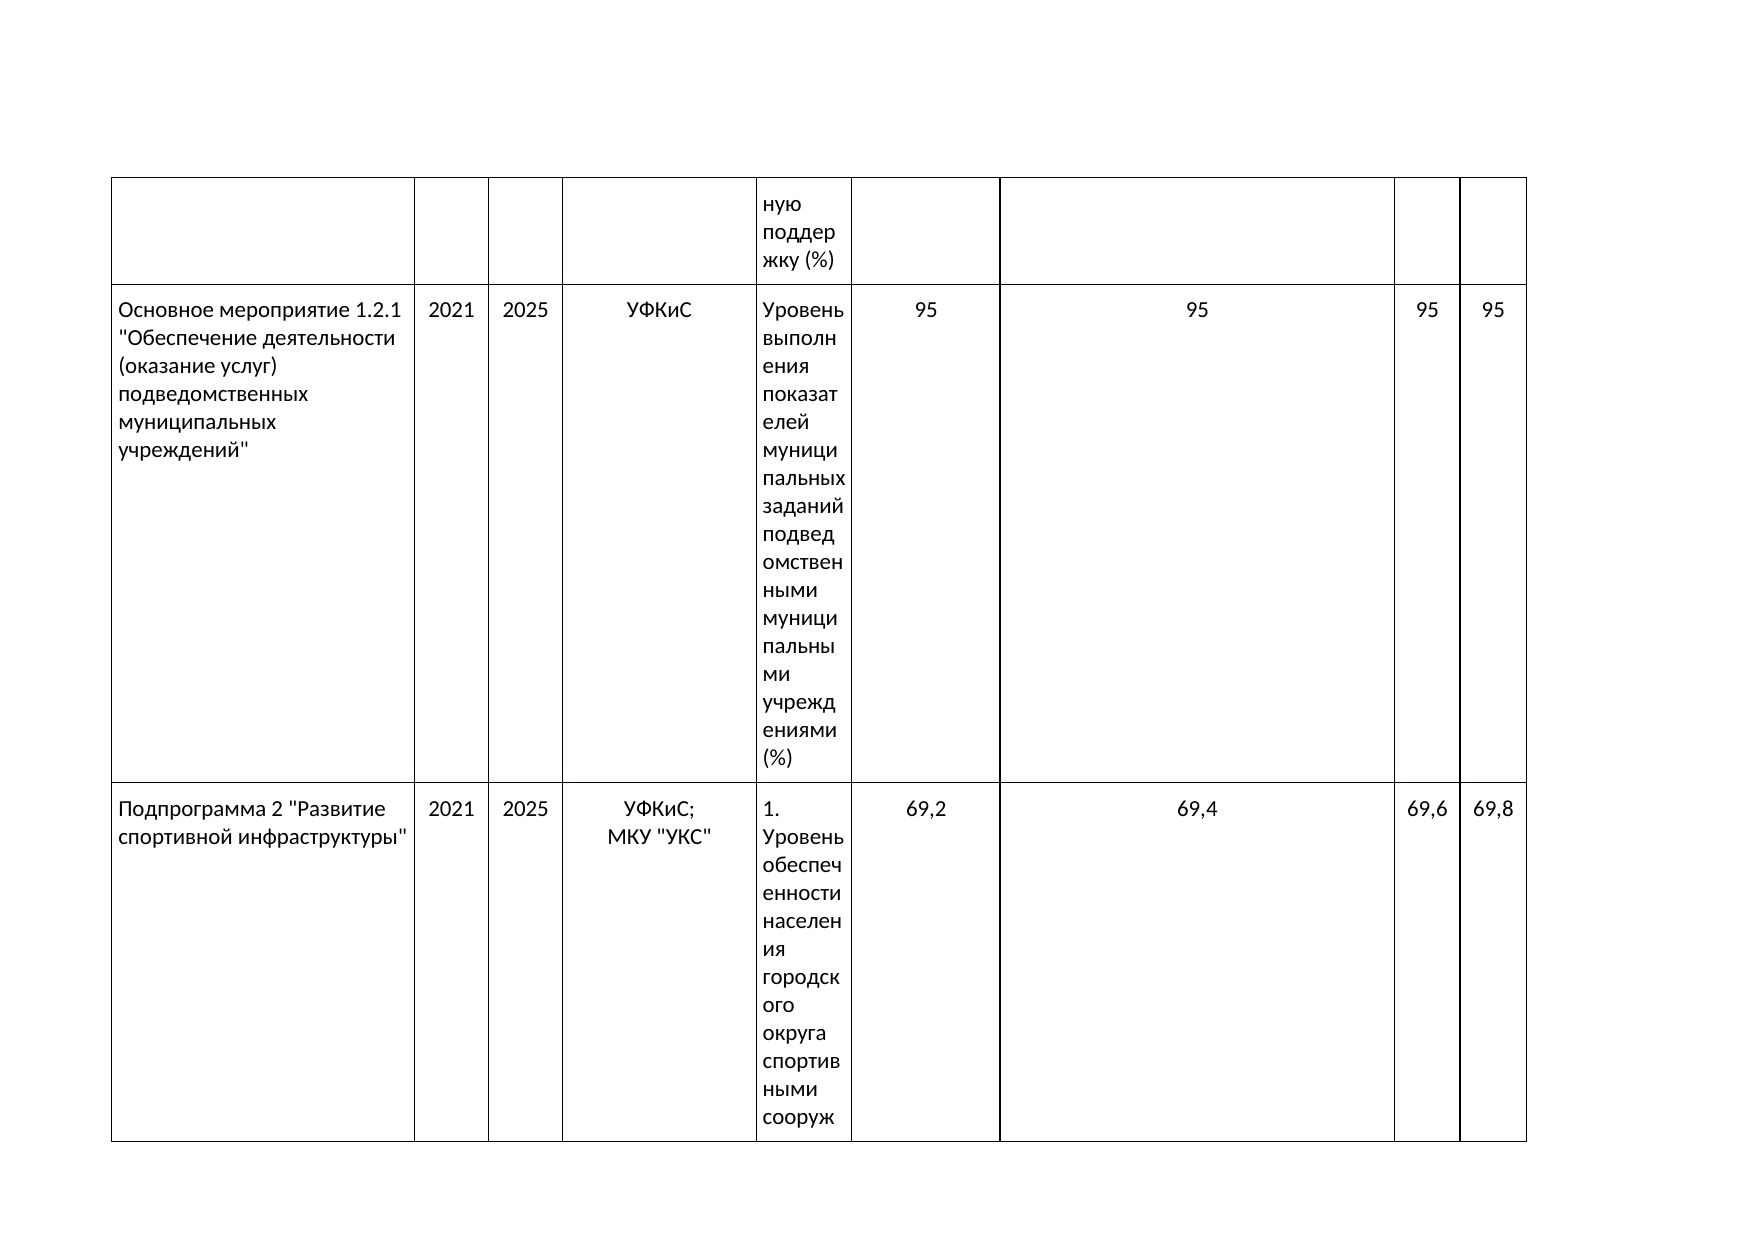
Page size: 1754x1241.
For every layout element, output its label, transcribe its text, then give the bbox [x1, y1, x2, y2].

table_cell 95 [1461, 285, 1526, 782]
table_cell ную поддержку (%) [757, 178, 851, 283]
table_cell [1395, 178, 1459, 283]
table_cell 95 [852, 285, 999, 782]
table_cell 69,6 [1395, 783, 1459, 1141]
table_cell [852, 178, 999, 283]
table_cell 1. Уровень обеспеченности населения городского округа спортивными сооруж [757, 783, 851, 1141]
table_cell [563, 178, 756, 283]
table_cell 2021 [415, 783, 488, 1141]
table_cell Уровень выполнения показателей муниципальных заданий подведомственными муниципальными учреждениями (%) [757, 285, 851, 782]
table_cell Основное мероприятие 1.2.1 "Обеспечение деятельности (оказание услуг) подведомственных муниципальных учреждений" [112, 285, 414, 782]
table_cell 69,2 [852, 783, 999, 1141]
table_cell 69,4 [1001, 783, 1394, 1141]
table_cell УФКиС; МКУ "УКС" [563, 783, 756, 1141]
table_cell УФКиС [563, 285, 756, 782]
table_cell 95 [1001, 285, 1394, 782]
table_cell [1001, 178, 1394, 283]
table_cell [1461, 178, 1526, 283]
table_cell 69,8 [1461, 783, 1526, 1141]
table_cell [112, 178, 414, 283]
table_cell 2025 [489, 285, 562, 782]
table_cell [415, 178, 488, 283]
table_cell 2025 [489, 783, 562, 1141]
table_cell Подпрограмма 2 "Развитие спортивной инфраструктуры" [112, 783, 414, 1141]
table_cell [489, 178, 562, 283]
table_cell 2021 [415, 285, 488, 782]
table_cell 95 [1395, 285, 1459, 782]
